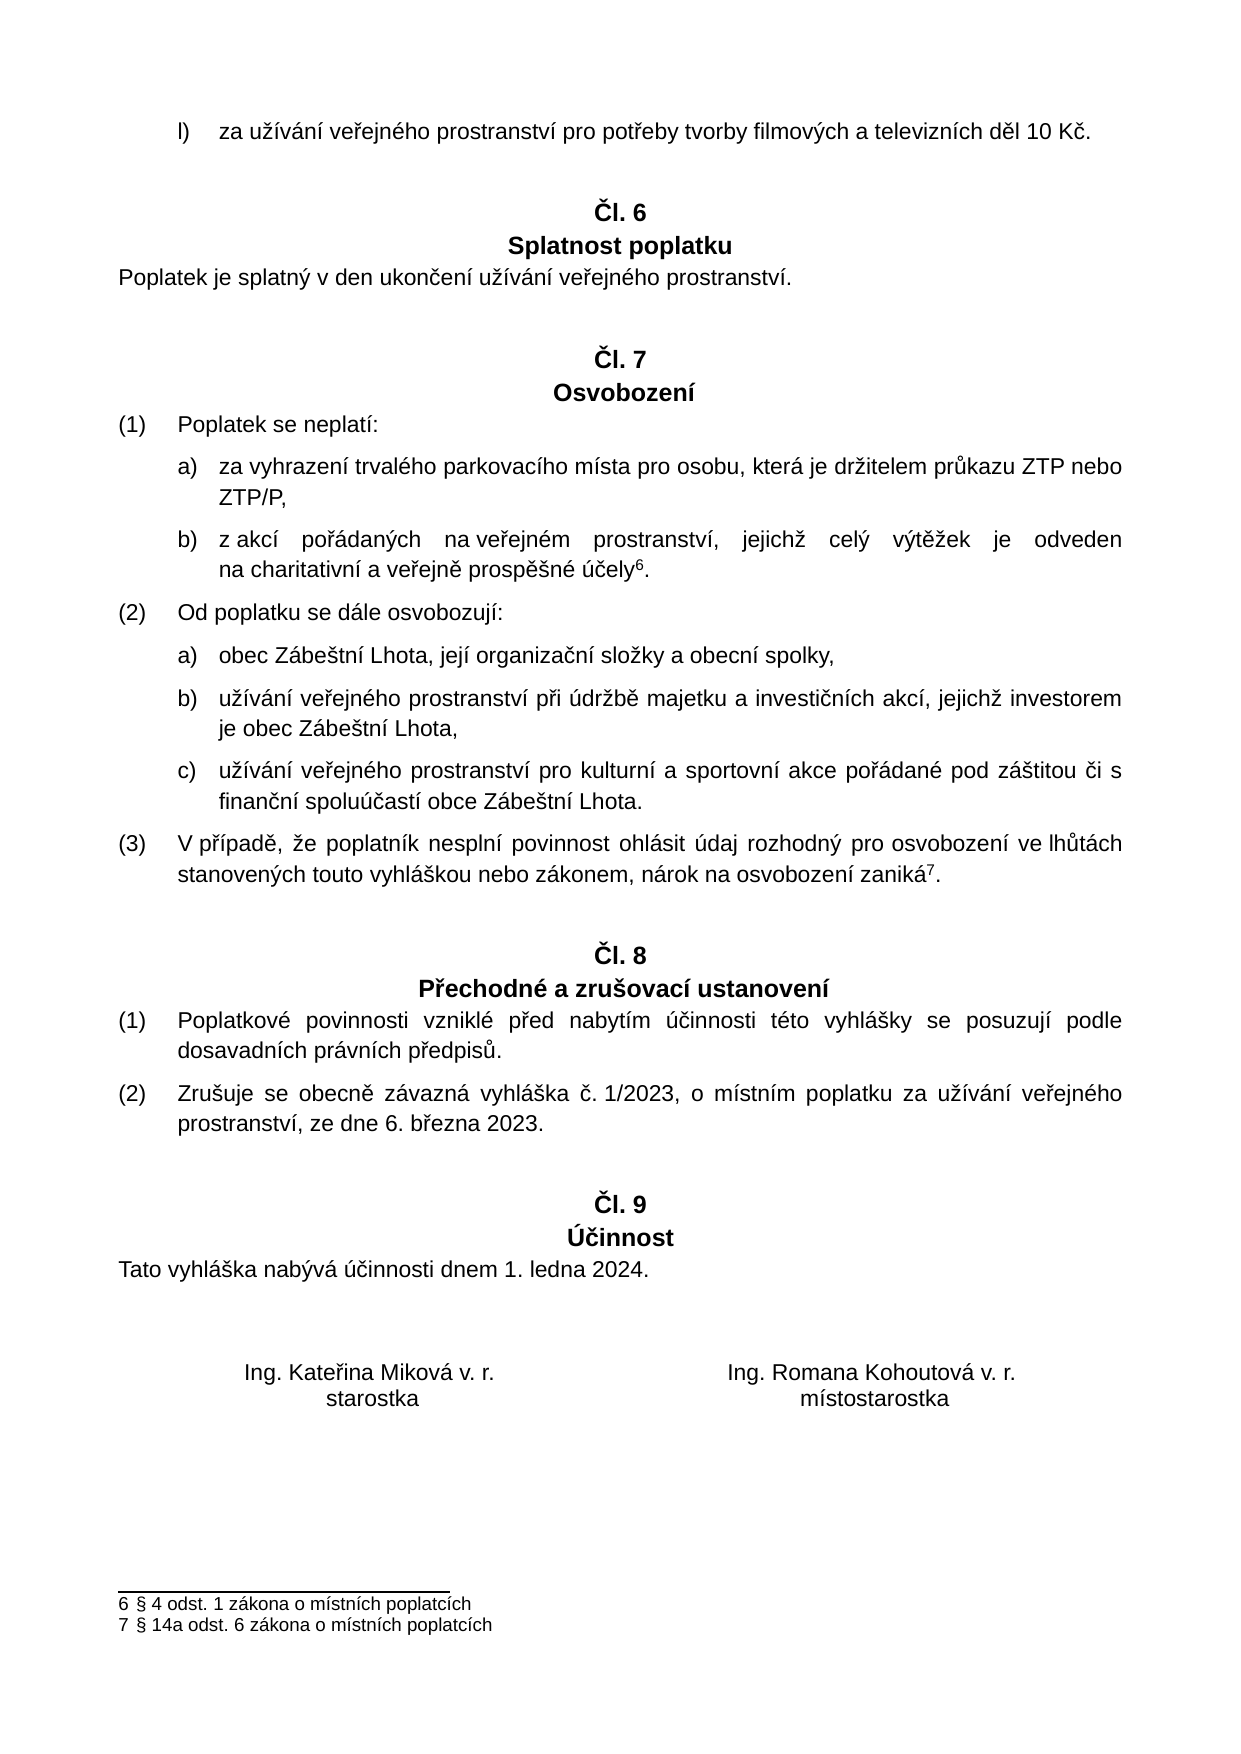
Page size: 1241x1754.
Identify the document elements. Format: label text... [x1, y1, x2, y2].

list z akcí pořádaných na veřejném prostranství, jejichž celý výtěžek je odveden na charitativní a veřejně prospěšné účely. [177, 526, 1122, 583]
list Od poplatku se dále osvobozují: [118, 599, 1122, 626]
subtitle Čl. 6 Splatnost poplatku [118, 198, 1122, 260]
subtitle Čl. 7 Osvobození [118, 344, 1122, 406]
list § 4 odst. 1 zákona o místních poplatcích [118, 1592, 1122, 1614]
list Poplatkové povinnosti vzniklé před nabytím účinnosti této vyhlášky se posuzují podle dosavadních právních předpisů. [118, 1007, 1122, 1063]
text Poplatek je splatný v den ukončení užívání veřejného prostranství. [118, 264, 1122, 291]
list za vyhrazení trvalého parkovacího místa pro osobu, která je držitelem průkazu ZTP nebo ZTP/P, [177, 453, 1122, 510]
list V případě, že poplatník nesplní povinnost ohlásit údaj rozhodný pro osvobození ve lhůtách stanovených touto vyhláškou nebo zákonem, nárok na osvobození zaniká. [118, 830, 1122, 887]
table_header Ing. Romana Kohoutová v. r. místostarostka [620, 1299, 1122, 1417]
list Zrušuje se obecně závazná vyhláška č. 1/2023, o místním poplatku za užívání veřejného prostranství, ze dne 6. března 2023. [118, 1080, 1122, 1136]
subtitle Čl. 9 Účinnost [118, 1190, 1122, 1252]
list obec Zábeštní Lhota, její organizační složky a obecní spolky, [177, 642, 1122, 668]
list za užívání veřejného prostranství pro potřeby tvorby filmových a televizních děl 10 Kč. [177, 118, 1122, 144]
list Poplatek se neplatí: [118, 411, 1122, 437]
table_header Ing. Kateřina Miková v. r. starostka [118, 1299, 620, 1417]
list užívání veřejného prostranství pro kulturní a sportovní akce pořádané pod záštitou či s finanční spoluúčastí obce Zábeštní Lhota. [177, 757, 1122, 814]
list užívání veřejného prostranství při údržbě majetku a investičních akcí, jejichž investorem je obec Zábeštní Lhota, [177, 684, 1122, 741]
subtitle Čl. 8 Přechodné a zrušovací ustanovení [118, 941, 1122, 1003]
list § 14a odst. 6 zákona o místních poplatcích [118, 1614, 1122, 1635]
text Tato vyhláška nabývá účinnosti dnem 1. ledna 2024. [118, 1256, 1122, 1283]
